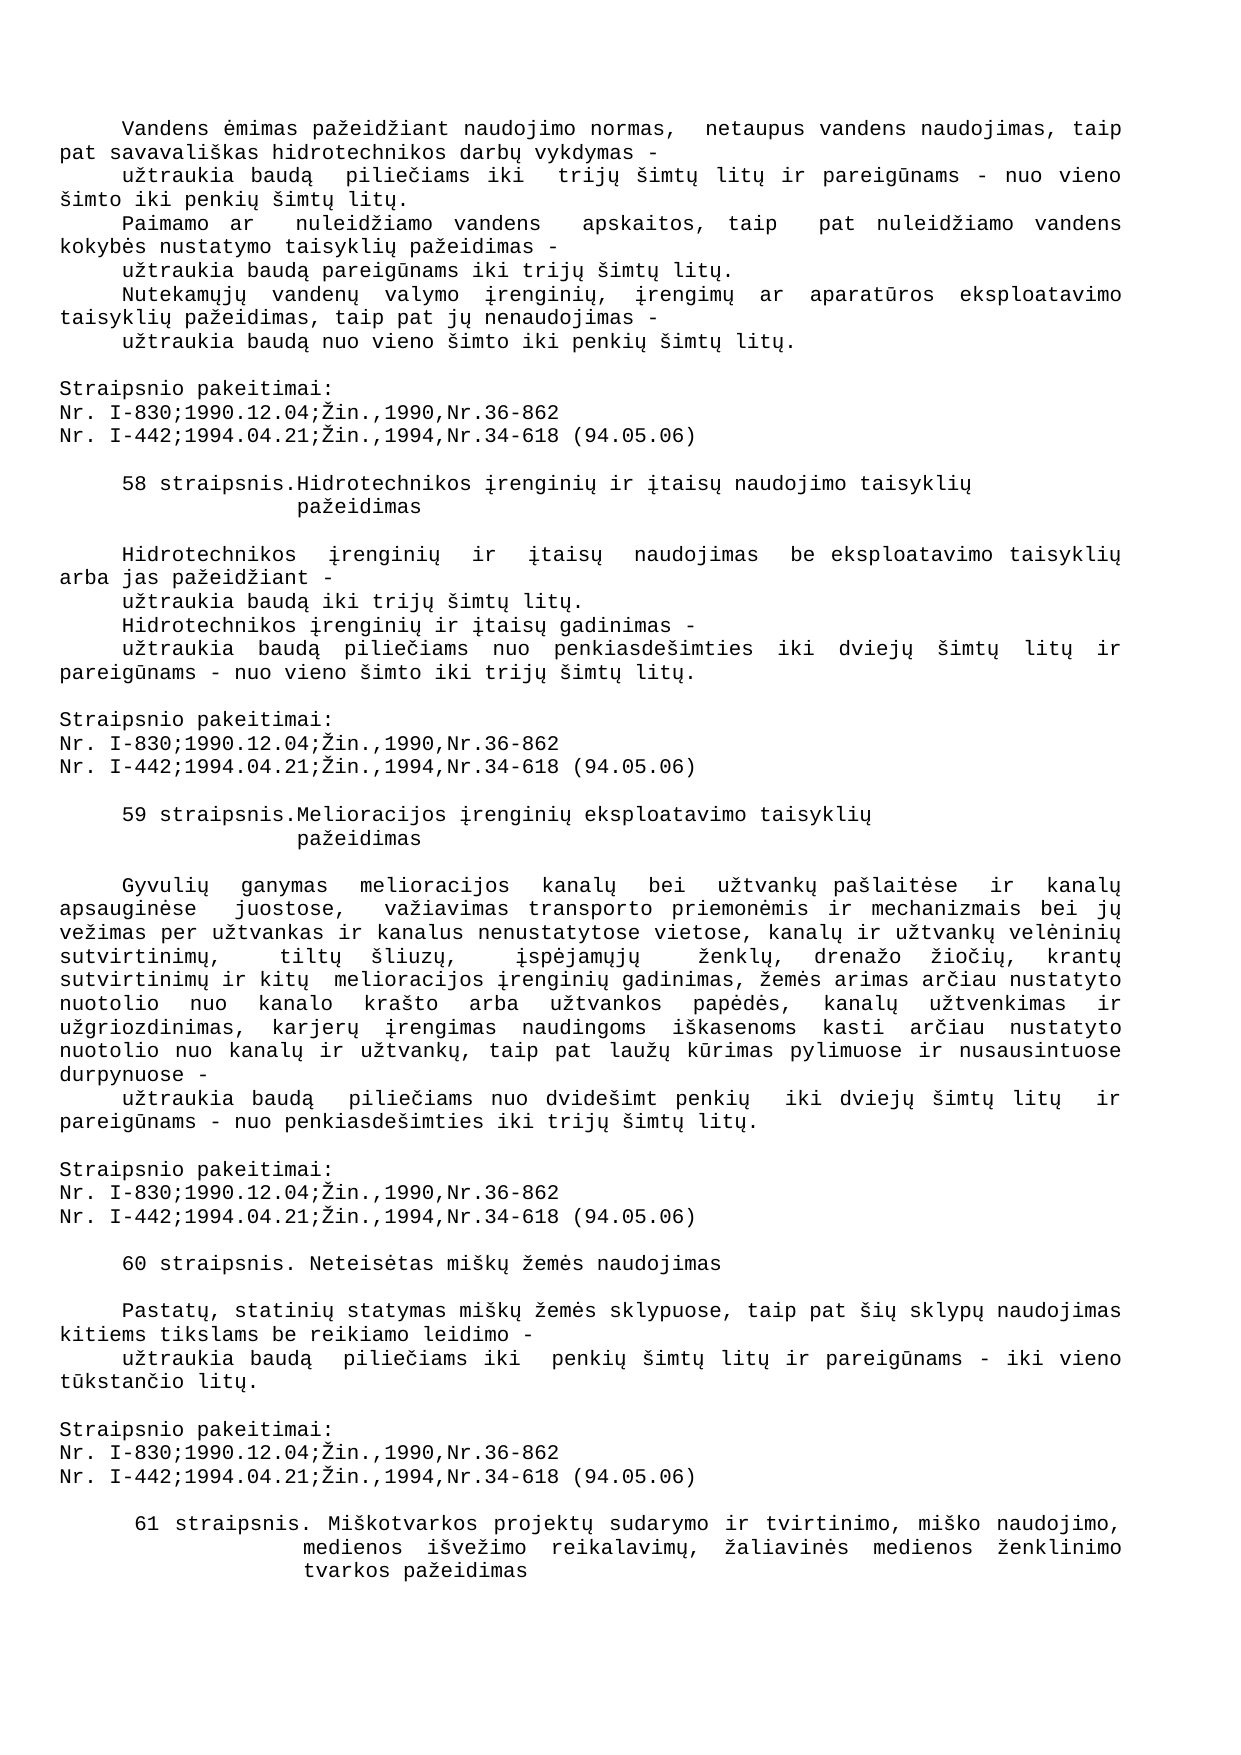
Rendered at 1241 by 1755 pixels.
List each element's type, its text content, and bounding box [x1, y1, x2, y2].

text Nr. I-830;1990.12.04;Žin.,1990,Nr.36-862 [59, 402, 1122, 426]
text Straipsnio pakeitimai: [59, 709, 1122, 733]
text Nr. I-830;1990.12.04;Žin.,1990,Nr.36-862 [59, 1442, 1122, 1466]
text Straipsnio pakeitimai: [59, 378, 1122, 402]
text Nr. I-442;1994.04.21;Žin.,1994,Nr.34-618 (94.05.06) [59, 1466, 1122, 1489]
text Vandens ėmimas pažeidžiant naudojimo normas, netaupus vandens naudojimas, taip pat savavališkas hidrotechnikos darbų vykdymas - [59, 118, 1122, 165]
text Straipsnio pakeitimai: [59, 1419, 1122, 1442]
text pažeidimas [59, 496, 1122, 520]
text 59 straipsnis.Melioracijos įrenginių eksploatavimo taisyklių [59, 804, 1122, 827]
text Nutekamųjų vandenų valymo įrenginių, įrengimų ar aparatūros eksploatavimo taisyklių pažeidimas, taip pat jų nenaudojimas - [59, 284, 1122, 331]
text Hidrotechnikos įrenginių ir įtaisų naudojimas be eksploatavimo taisyklių arba jas pažeidžiant - [59, 544, 1122, 591]
text Nr. I-442;1994.04.21;Žin.,1994,Nr.34-618 (94.05.06) [59, 757, 1122, 780]
text pažeidimas [59, 827, 1122, 851]
text užtraukia baudą iki trijų šimtų litų. [59, 591, 1122, 615]
text Straipsnio pakeitimai: [59, 1158, 1122, 1182]
text užtraukia baudą piliečiams iki trijų šimtų litų ir pareigūnams - nuo vieno šimto iki penkių šimtų litų. [59, 165, 1122, 213]
text Paimamo ar nuleidžiamo vandens apskaitos, taip pat nuleidžiamo vandens kokybės nustatymo taisyklių pažeidimas - [59, 213, 1122, 260]
text Hidrotechnikos įrenginių ir įtaisų gadinimas - [59, 615, 1122, 638]
text 61 straipsnis. Miškotvarkos projektų sudarymo ir tvirtinimo, miško naudojimo, medienos išvežimo reikalavimų, žaliavinės medienos ženklinimo tvarkos pažeidimas [134, 1513, 1122, 1584]
text užtraukia baudą nuo vieno šimto iki penkių šimtų litų. [59, 331, 1122, 354]
text Gyvulių ganymas melioracijos kanalų bei užtvankų pašlaitėse ir kanalų apsauginėse juostose, važiavimas transporto priemonėmis ir mechanizmais bei jų vežimas per užtvankas ir kanalus nenustatytose vietose, kanalų ir užtvankų velėninių sutvirtinimų, tiltų šliuzų, įspėjamųjų ženklų, drenažo žiočių, krantų sutvirtinimų ir kitų melioracijos įrenginių gadinimas, žemės arimas arčiau nustatyto nuotolio nuo kanalo krašto arba užtvankos papėdės, kanalų užtvenkimas ir užgriozdinimas, karjerų įrengimas naudingoms iškasenoms kasti arčiau nustatyto nuotolio nuo kanalų ir užtvankų, taip pat laužų kūrimas pylimuose ir nusausintuose durpynuose - [59, 875, 1122, 1088]
text Nr. I-830;1990.12.04;Žin.,1990,Nr.36-862 [59, 733, 1122, 757]
text Pastatų, statinių statymas miškų žemės sklypuose, taip pat šių sklypų naudojimas kitiems tikslams be reikiamo leidimo - [59, 1300, 1122, 1348]
text Nr. I-830;1990.12.04;Žin.,1990,Nr.36-862 [59, 1182, 1122, 1206]
text užtraukia baudą piliečiams nuo penkiasdešimties iki dviejų šimtų litų ir pareigūnams - nuo vieno šimto iki trijų šimtų litų. [59, 638, 1122, 686]
text užtraukia baudą piliečiams nuo dvidešimt penkių iki dviejų šimtų litų ir pareigūnams - nuo penkiasdešimties iki trijų šimtų litų. [59, 1088, 1122, 1135]
text užtraukia baudą pareigūnams iki trijų šimtų litų. [59, 260, 1122, 284]
text 60 straipsnis. Neteisėtas miškų žemės naudojimas [59, 1253, 1122, 1277]
text užtraukia baudą piliečiams iki penkių šimtų litų ir pareigūnams - iki vieno tūkstančio litų. [59, 1348, 1122, 1395]
text Nr. I-442;1994.04.21;Žin.,1994,Nr.34-618 (94.05.06) [59, 1206, 1122, 1229]
text 58 straipsnis.Hidrotechnikos įrenginių ir įtaisų naudojimo taisyklių [59, 473, 1122, 496]
text Nr. I-442;1994.04.21;Žin.,1994,Nr.34-618 (94.05.06) [59, 426, 1122, 449]
